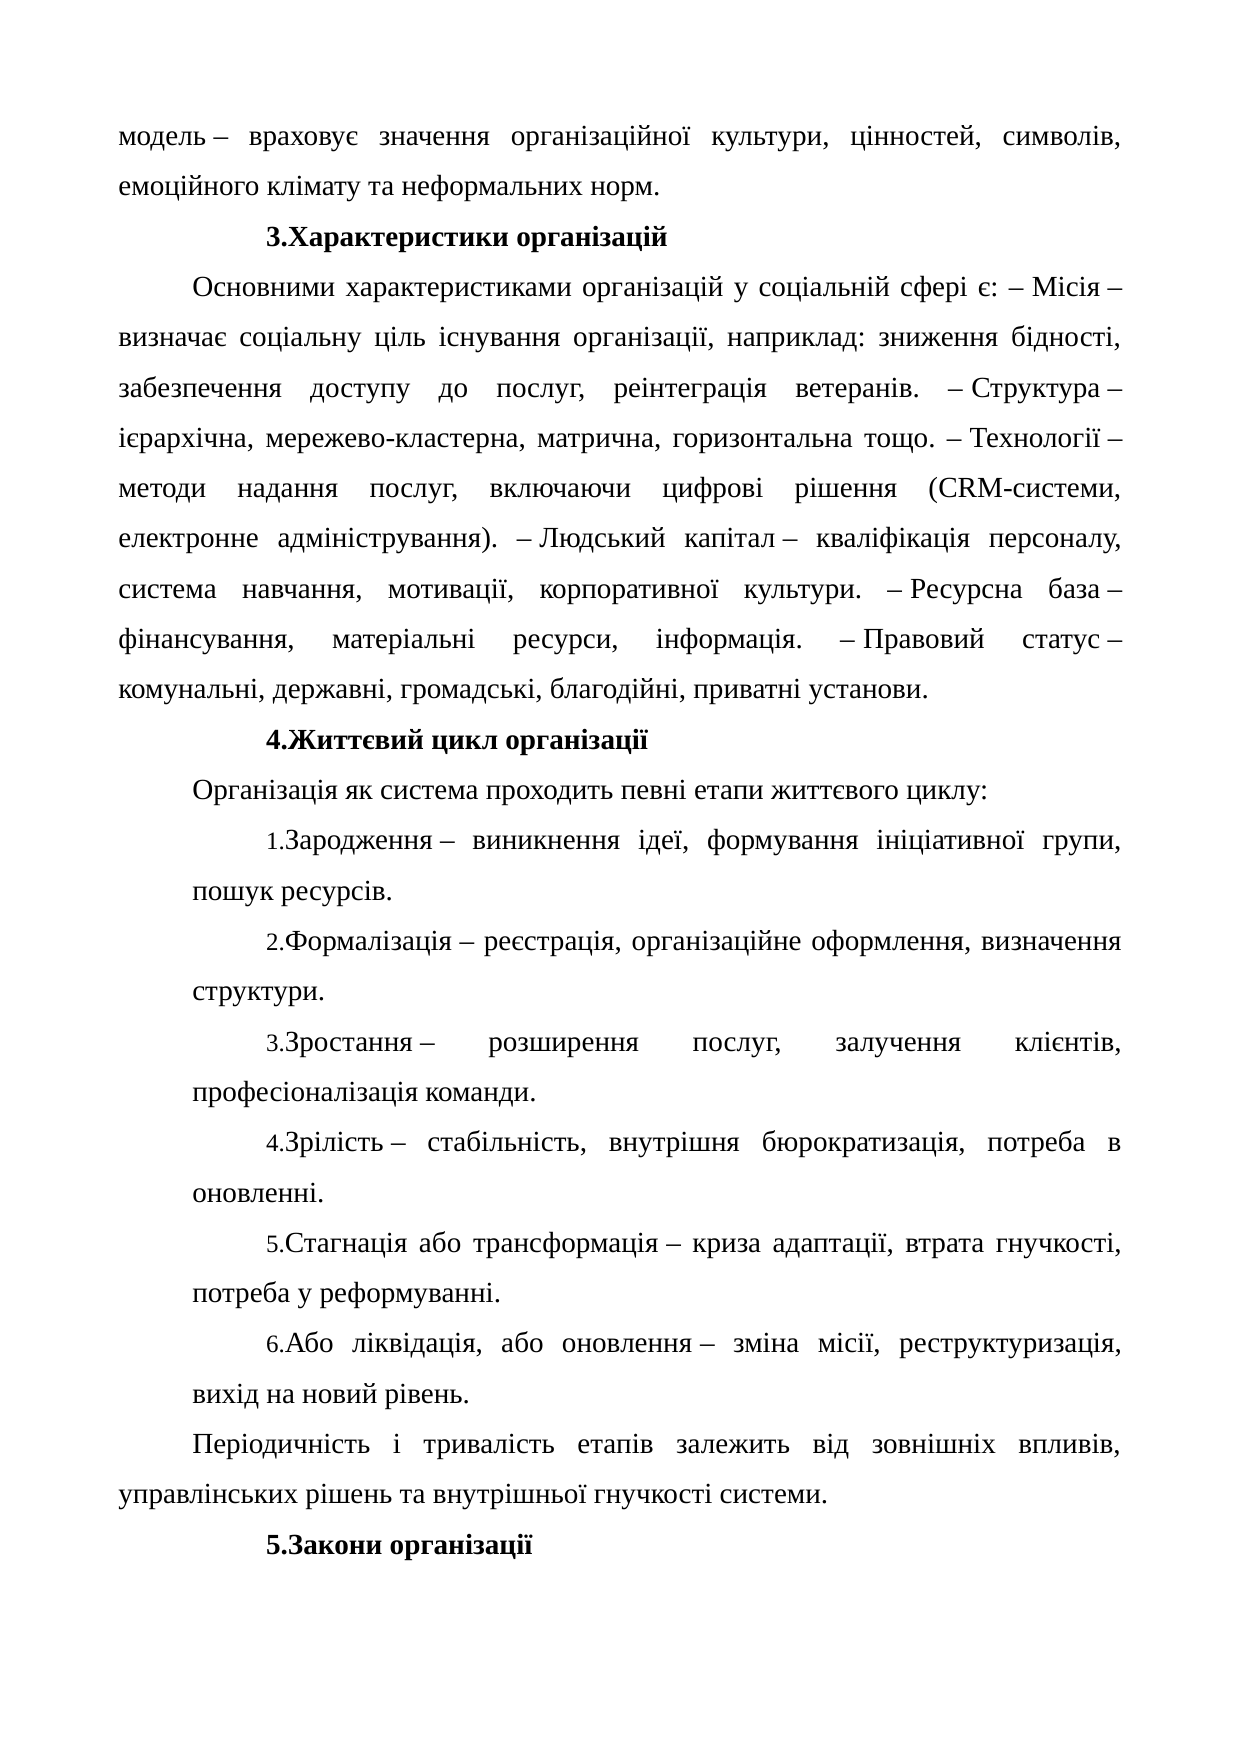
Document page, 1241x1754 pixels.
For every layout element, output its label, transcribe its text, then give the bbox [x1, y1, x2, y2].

list Закони організації [118, 1527, 1122, 1560]
list Або ліквідація, або оновлення – зміна місії, реструктуризація, вихід на новий рівень. [118, 1326, 1122, 1409]
list Зародження – виникнення ідеї, формування ініціативної групи, пошук ресурсів. [118, 822, 1122, 906]
text Основними характеристиками організацій у соціальній сфері є: – Місія – визначає соціальну ціль існування організації, наприклад: зниження бідності, забезпечення доступу до послуг, реінтеграція ветеранів. – Структура – ієрархічна, мережево-кластерна, матрична, горизонтальна тощо. – Технології – методи надання послуг, включаючи цифрові рішення (CRM-системи, електронне адміністрування). – Людський капітал – кваліфікація персоналу, система навчання, мотивації, корпоративної культури. – Ресурсна база – фінансування, матеріальні ресурси, інформація. – Правовий статус – комунальні, державні, громадські, благодійні, приватні установи. [118, 269, 1122, 705]
text Періодичність і тривалість етапів залежить від зовнішніх впливів, управлінських рішень та внутрішньої гнучкості системи. [118, 1426, 1122, 1510]
list Формалізація – реєстрація, організаційне оформлення, визначення структури. [118, 923, 1122, 1007]
list Стагнація або трансформація – криза адаптації, втрата гнучкості, потреба у реформуванні. [118, 1225, 1122, 1309]
list Характеристики організацій [118, 219, 1122, 252]
list Зростання – розширення послуг, залучення клієнтів, професіоналізація команди. [118, 1024, 1122, 1108]
list Зрілість – стабільність, внутрішня бюрократизація, потреба в оновленні. [118, 1124, 1122, 1208]
text модель – враховує значення організаційної культури, цінностей, символів, емоційного клімату та неформальних норм. [118, 118, 1122, 202]
text Організація як система проходить певні етапи життєвого циклу: [118, 772, 1122, 806]
list Життєвий цикл організації [118, 722, 1122, 755]
